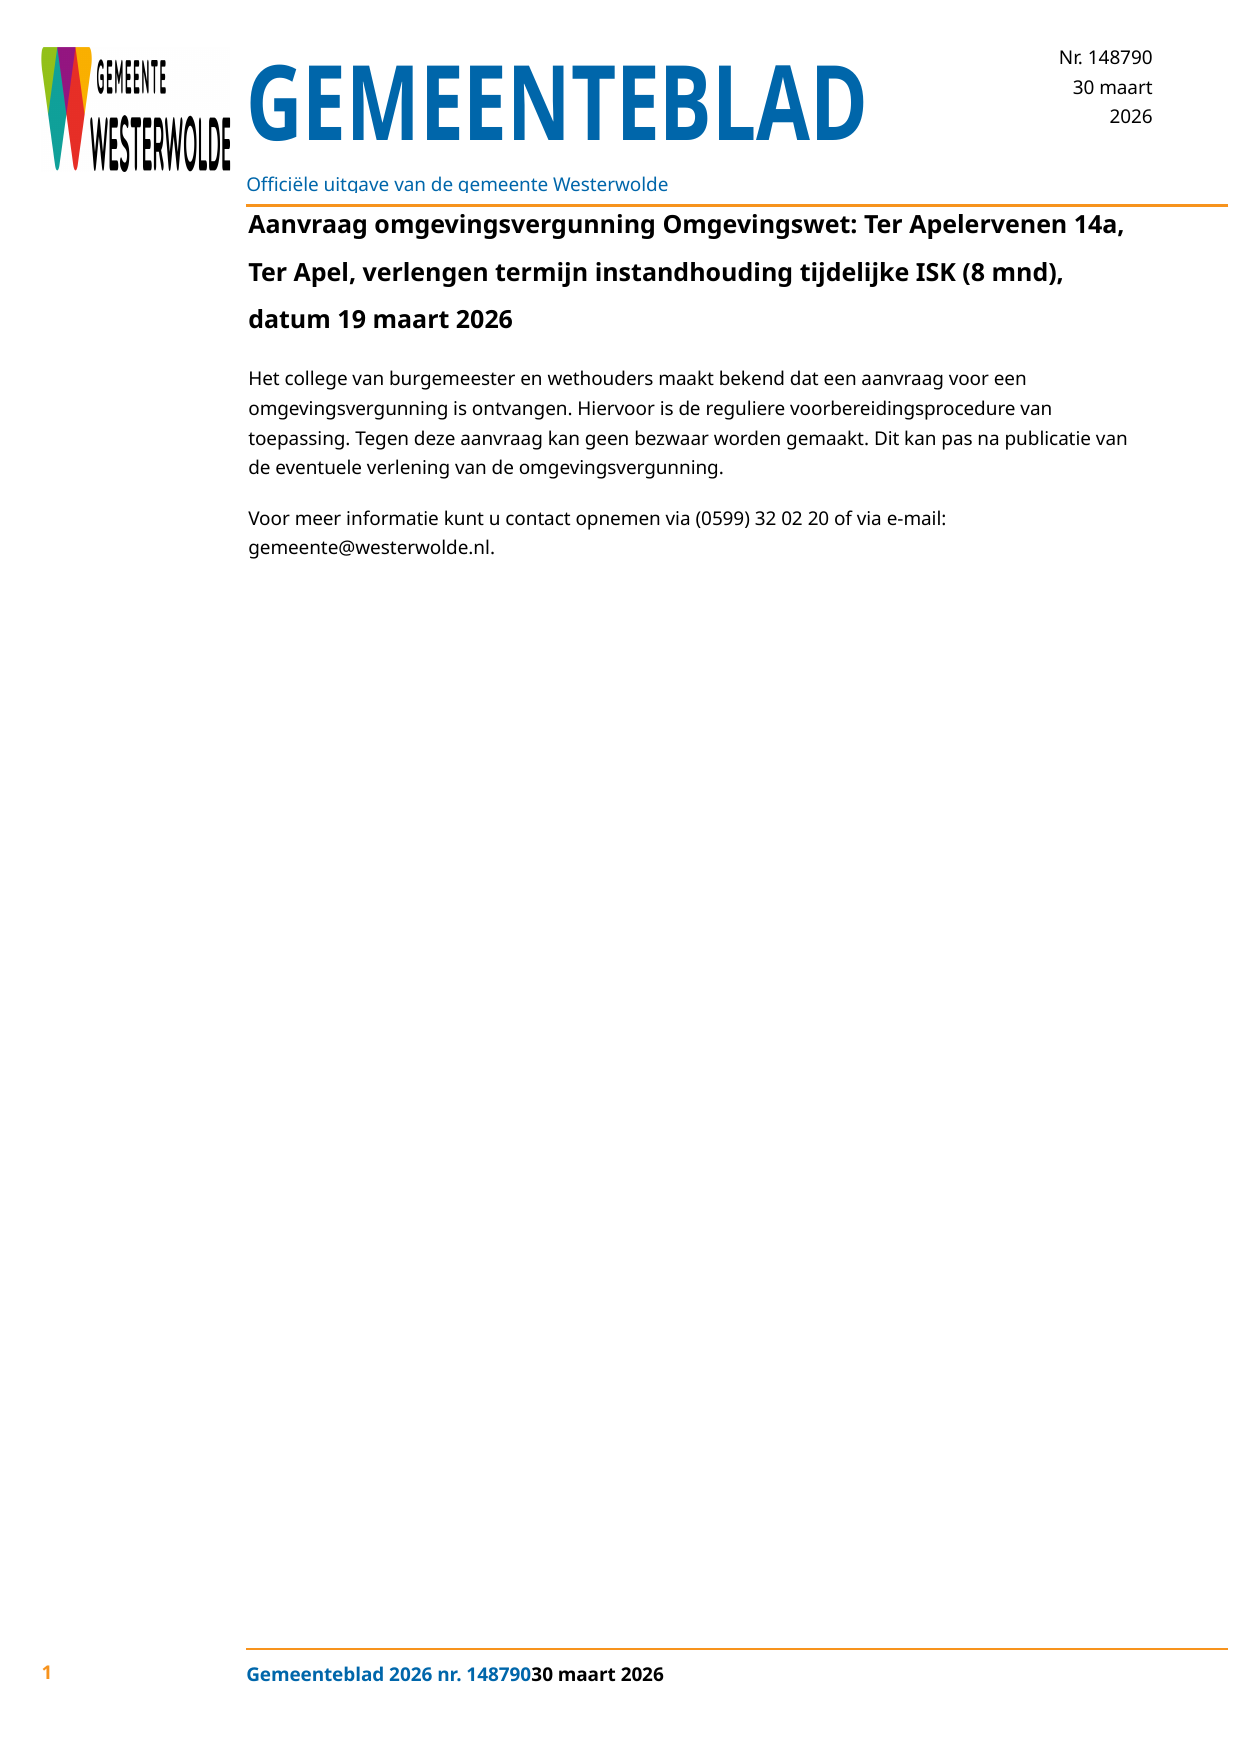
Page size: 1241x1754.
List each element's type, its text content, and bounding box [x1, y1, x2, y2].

text Het college van burgemeester en wethouders maakt bekend dat een aanvraag voor een omgevingsvergunning is ontvangen. Hiervoor is de reguliere voorbereidingsprocedure van toepassing. Tegen deze aanvraag kan geen bezwaar worden gemaakt. Dit kan pas na publicatie van de eventuele verlening van de omgevingsvergunning. [248, 366, 1152, 480]
picture [41, 47, 231, 172]
text Voor meer informatie kunt u contact opnemen via (0599) 32 02 20 of via e-mail: gemeente@westerwolde.nl. [248, 505, 1152, 560]
text Aanvraag omgevingsvergunning Omgevingswet: Ter Apelervenen 14a, Ter Apel, verlengen termijn instandhouding tijdelijke ISK (8 mnd), datum 19 maart 2026 [248, 207, 1152, 336]
